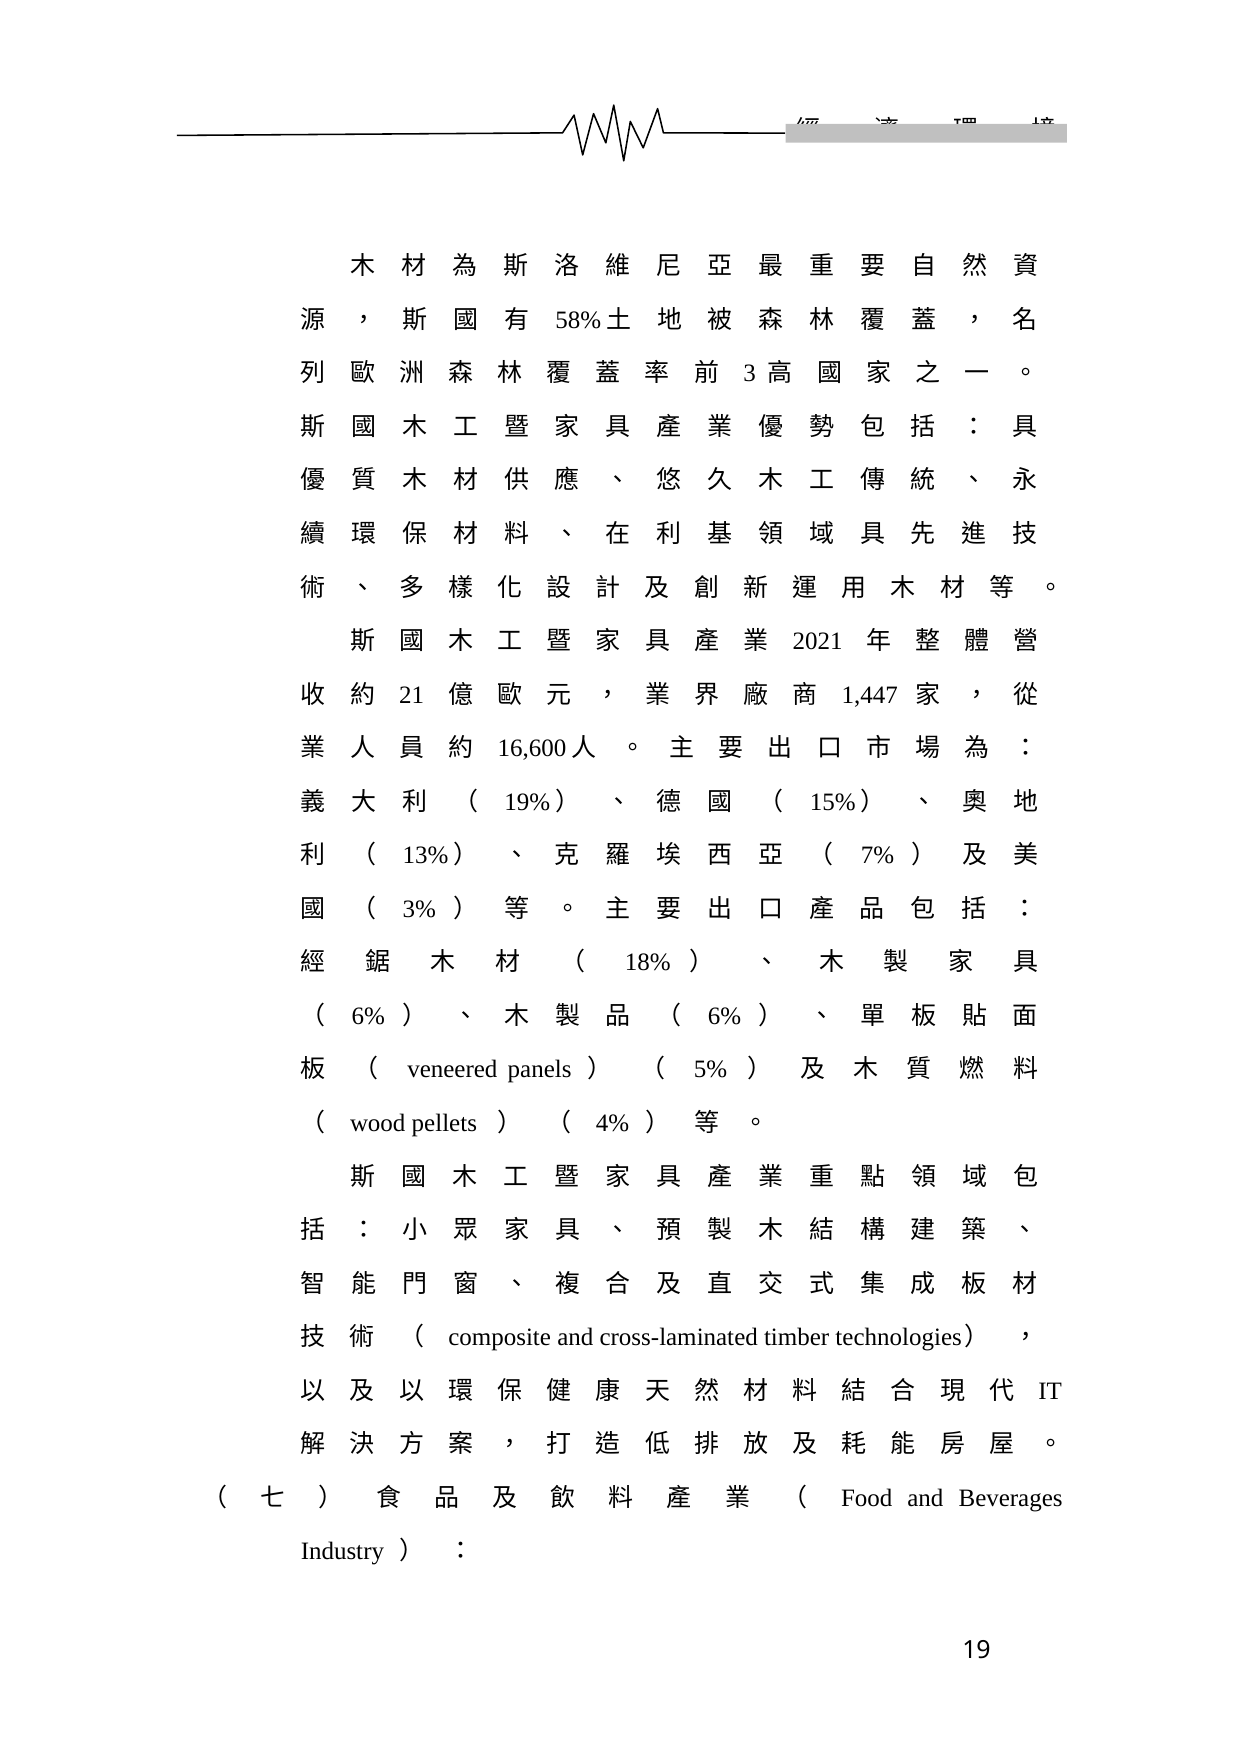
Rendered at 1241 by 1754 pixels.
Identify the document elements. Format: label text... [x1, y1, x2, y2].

text 木材為斯洛維尼亞最重要自然資源，斯國有58%土地被森林覆蓋，名列歐洲森林覆蓋率前3高國家之一。斯國木工暨家具產業優勢包括：具優質木材供應、悠久木工傳統、永續環保材料、在利基領域具先進技術、多樣化設計及創新運用木材等。 [276, 237, 1063, 612]
text （七）食品及飲料產業（Food and Beverages Industry）： [202, 1469, 1063, 1576]
text 斯國木工暨家具產業2021年整體營收約21億歐元，業界廠商1,447家，從業人員約16,600人。主要出口市場為：義大利（19%）、德國（15%）、奧地利（13%）、克羅埃西亞（7%）及美國（3%）等。主要出口產品包括：經鋸木材（18%）、木製家具（6%）、木製品（6%）、單板貼面板（veneered panels）（5%）及木質燃料（wood pellets）（4%）等。 [276, 612, 1063, 1147]
text 斯國木工暨家具產業重點領域包括：小眾家具、預製木結構建築、智能門窗、複合及直交式集成板材技術（composite and cross-laminated timber technologies），以及以環保健康天然材料結合現代IT解決方案，打造低排放及耗能房屋。 [276, 1147, 1063, 1469]
